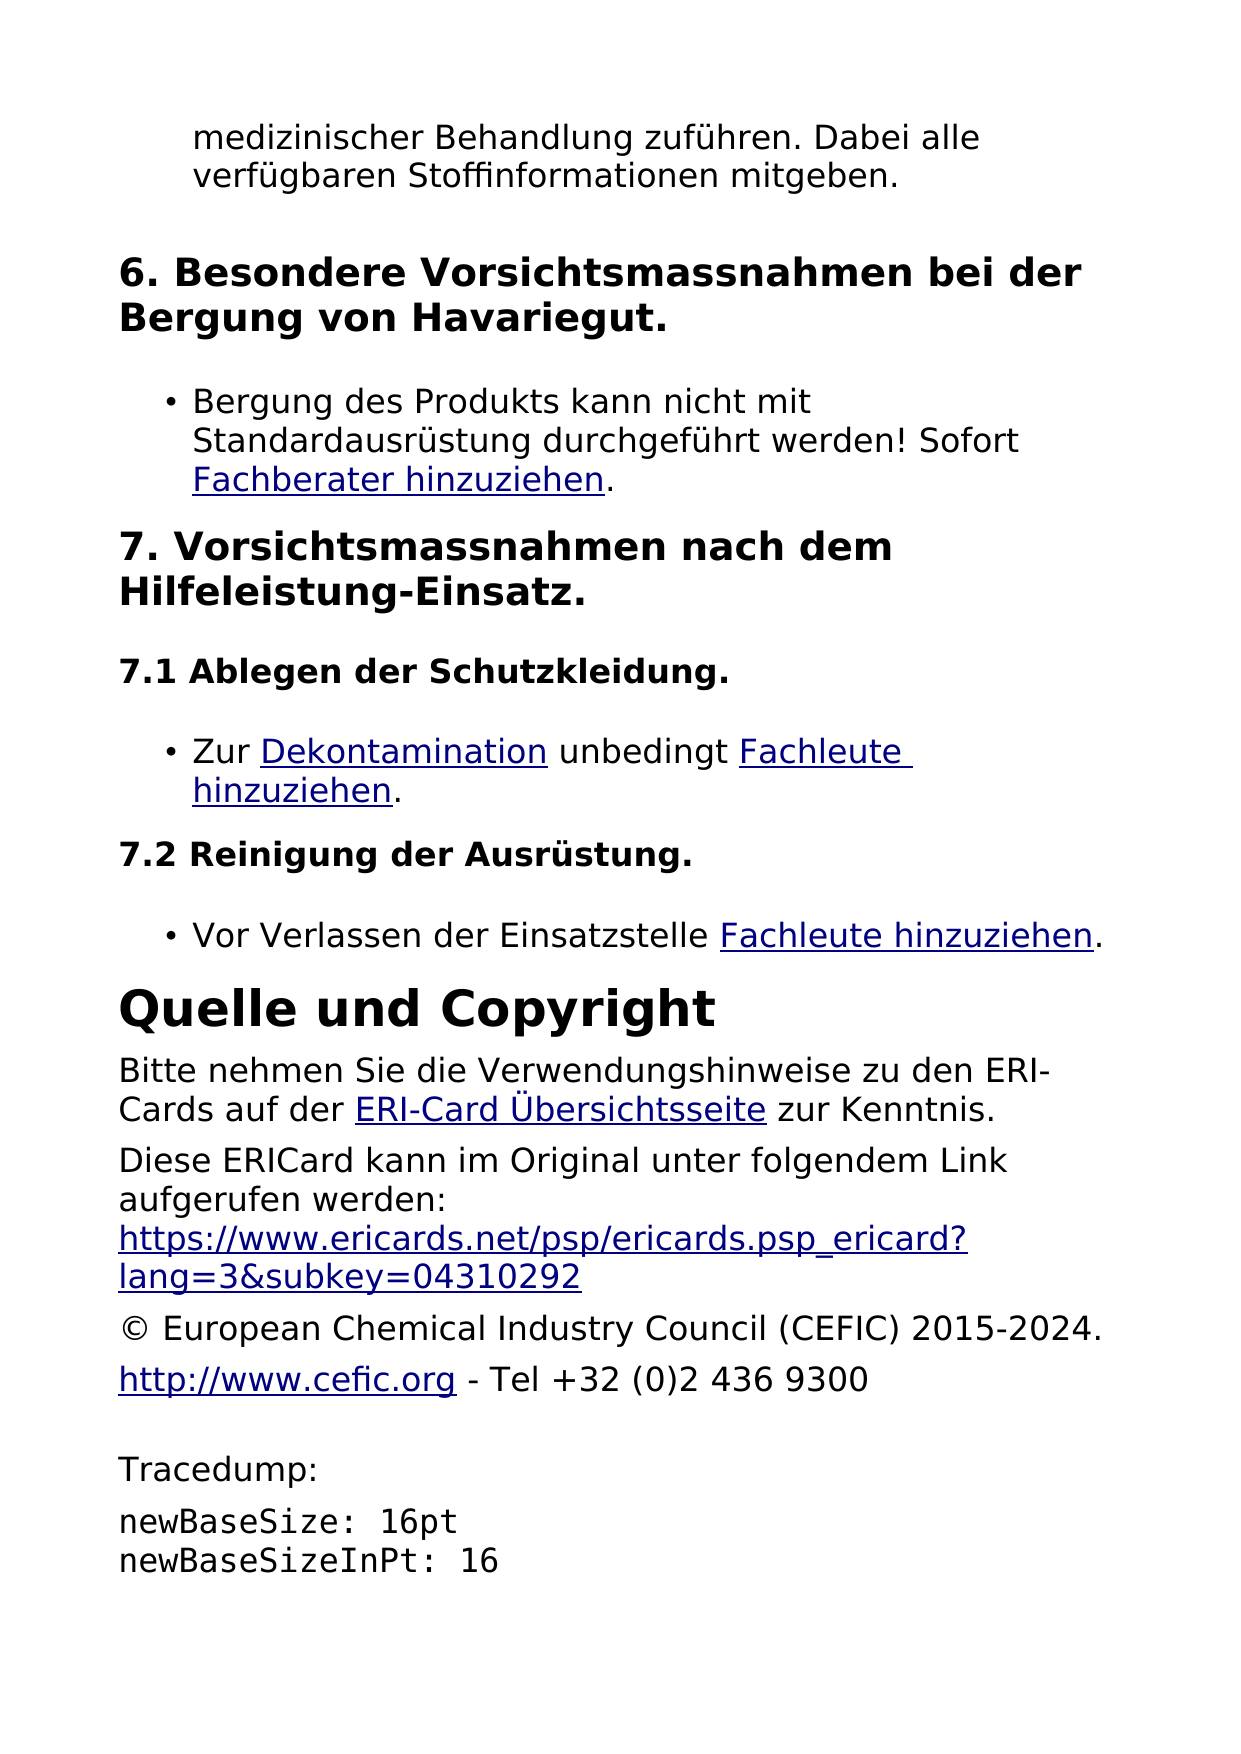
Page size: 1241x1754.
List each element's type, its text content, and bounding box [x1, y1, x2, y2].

list Bergung des Produkts kann nicht mit Standardausrüstung durchgeführt werden! Sofort Fachberater hinzuziehen. [177, 383, 1122, 499]
text newBaseSize: 16pt newBaseSizeInPt: 16 [118, 1502, 1122, 1580]
text Diese ERICard kann im Original unter folgendem Link aufgerufen werden: https://www.ericards.net/psp/ericards.psp_ericard?lang=3&subkey=04310292 [118, 1141, 1122, 1297]
subtitle 7.2 Reinigung der Ausrüstung. [118, 836, 1122, 874]
text http://www.cefic.org - Tel +32 (0)2 436 9300 [118, 1361, 1122, 1399]
list Vor Verlassen der Einsatzstelle Fachleute hinzuziehen. [177, 917, 1122, 955]
subtitle Quelle und Copyright [118, 980, 1122, 1039]
text Tracedump: [118, 1412, 1122, 1490]
text © European Chemical Industry Council (CEFIC) 2015-2024. [118, 1309, 1122, 1348]
subtitle 6. Besondere Vorsichtsmassnahmen bei der Bergung von Havariegut. [118, 250, 1122, 341]
text Bitte nehmen Sie die Verwendungshinweise zu den ERI-Cards auf der ERI-Card Übersichtsseite zur Kenntnis. [118, 1051, 1122, 1129]
list Zur Dekontamination unbedingt Fachleute hinzuziehen. [177, 733, 1122, 811]
subtitle 7. Vorsichtsmassnahmen nach dem Hilfeleistung-Einsatz. [118, 524, 1122, 615]
subtitle 7.1 Ablegen der Schutzkleidung. [118, 652, 1122, 691]
list medizinischer Behandlung zuführen. Dabei alle verfügbaren Stoffinformationen mitgeben. [177, 118, 1122, 196]
